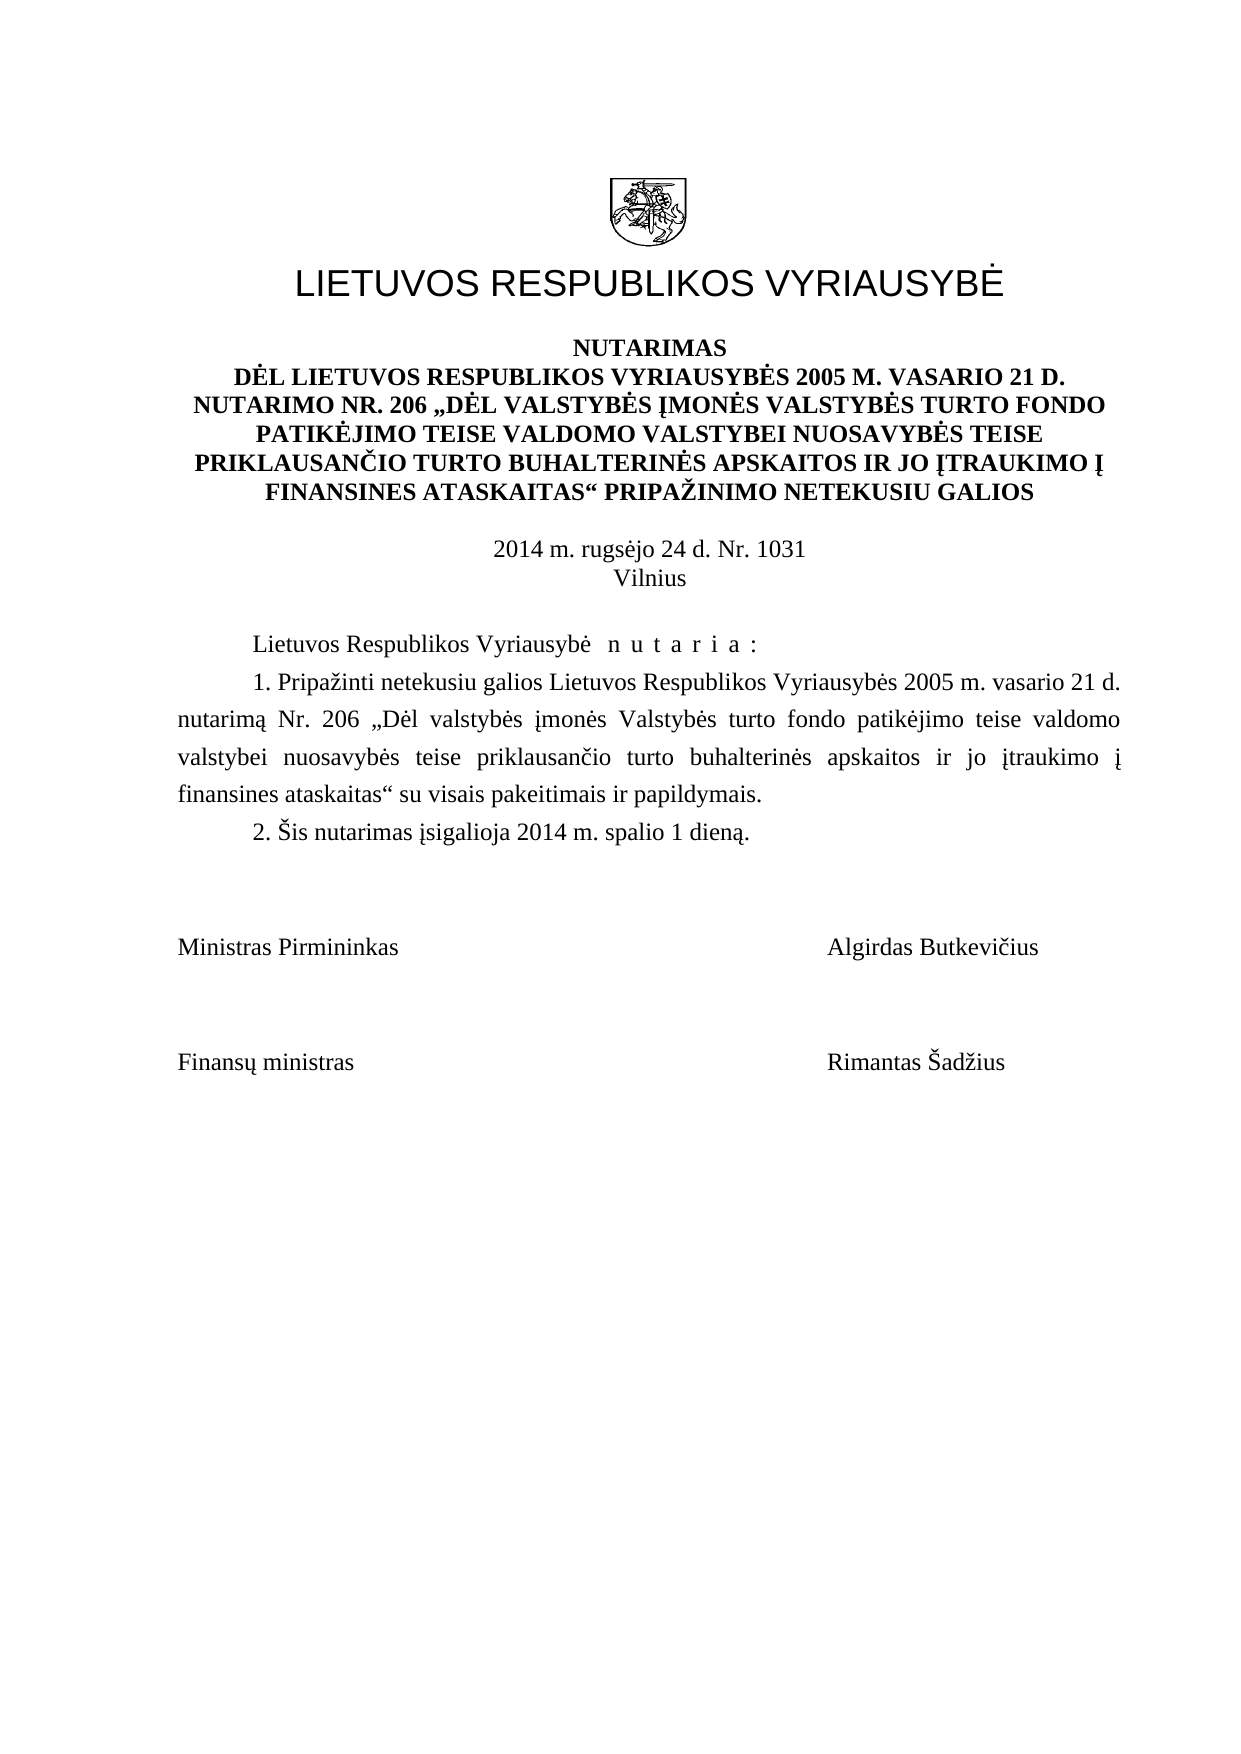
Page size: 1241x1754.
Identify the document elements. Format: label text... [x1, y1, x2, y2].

text 2. Šis nutarimas įsigalioja 2014 m. spalio 1 dieną. [177, 808, 1122, 845]
text Finansų ministras Rimantas Šadžius [177, 1047, 1122, 1075]
text nutarimas [177, 333, 1122, 362]
text Dėl LIETUVOS RESPUBLIKOS VYRIAUSYBĖS 2005 M. VASARIO 21 D. NUTARIMO NR. 206 „DĖL VALSTYBĖS ĮMONĖS VALSTYBĖS TURTO FONDO PATIKĖJIMO TEISE VALDOMO VALSTYBEI NUOSAVYBĖS TEISE PRIKLAUSANČIO TURTO BUHALTERINĖS APSKAITOS IR JO ĮTRAUKIMO Į FINANSINES ATASKAITAS“ PRIPAŽINIMO NETEKUSIU GALIOS [177, 362, 1122, 505]
text 1. Pripažinti netekusiu galios Lietuvos Respublikos Vyriausybės 2005 m. vasario 21 d. nutarimą Nr. 206 „Dėl valstybės įmonės Valstybės turto fondo patikėjimo teise valdomo valstybei nuosavybės teise priklausančio turto buhalterinės apskaitos ir jo įtraukimo į finansines ataskaitas“ su visais pakeitimais ir papildymais. [177, 658, 1122, 808]
text 2014 m. rugsėjo 24 d. Nr. 1031 Vilnius [177, 534, 1122, 592]
text Ministras Pirmininkas Algirdas Butkevičius [177, 932, 1122, 960]
text Lietuvos Respublikos Vyriausybė nutaria: [177, 620, 1122, 658]
text Lietuvos Respublikos Vyriausybė [177, 261, 1122, 304]
